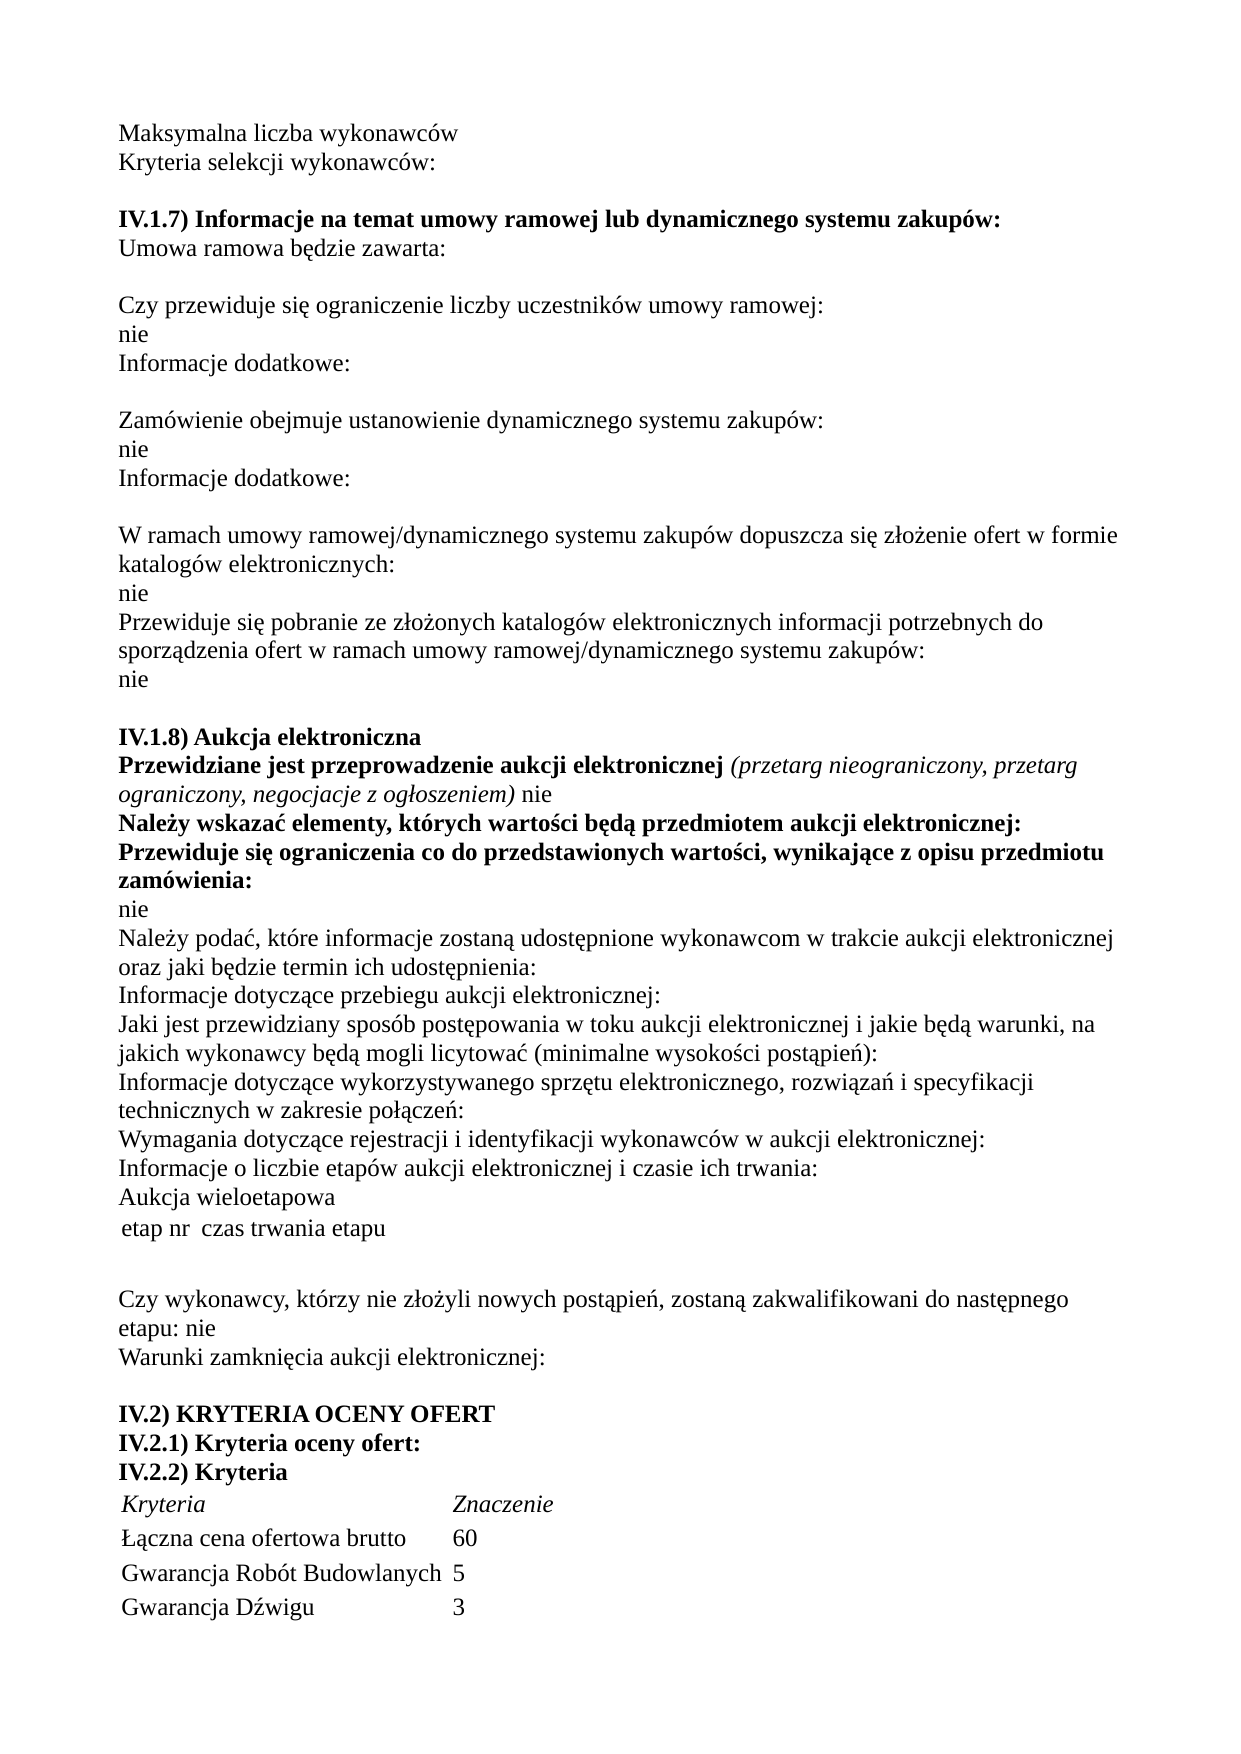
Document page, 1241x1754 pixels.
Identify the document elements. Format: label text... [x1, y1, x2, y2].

text Aukcja wieloetapowa [118, 1182, 1122, 1211]
text IV.2) KRYTERIA OCENY OFERT IV.2.1) Kryteria oceny ofert: IV.2.2) Kryteria [118, 1371, 1122, 1486]
table_header etap nr [118, 1211, 198, 1245]
table_cell Łączna cena ofertowa brutto [118, 1520, 449, 1555]
text Czy wykonawcy, którzy nie złożyli nowych postąpień, zostaną zakwalifikowani do następnego etapu: nie Warunki zamknięcia aukcji elektronicznej: [118, 1256, 1122, 1371]
table_cell [118, 1245, 198, 1256]
table_cell Gwarancja Robót Budowlanych [118, 1555, 449, 1589]
text IV.1.8) Aukcja elektroniczna Przewidziane jest przeprowadzenie aukcji elektronicznej (przetarg nieograniczony, przetarg ograniczony, negocjacje z ogłoszeniem) nie Należy wskazać elementy, których wartości będą przedmiotem aukcji elektronicznej: Przewiduje się ograniczenia co do przedstawionych wartości, wynikające z opisu przedmiotu zamówienia: nie Należy podać, które informacje zostaną udostępnione wykonawcom w trakcie aukcji elektronicznej oraz jaki będzie termin ich udostępnienia: Informacje dotyczące przebiegu aukcji elektronicznej: Jaki jest przewidziany sposób postępowania w toku aukcji elektronicznej i jakie będą warunki, na jakich wykonawcy będą mogli licytować (minimalne wysokości postąpień): Informacje dotyczące wykorzystywanego sprzętu elektronicznego, rozwiązań i specyfikacji technicznych w zakresie połączeń: Wymagania dotyczące rejestracji i identyfikacji wykonawców w aukcji elektronicznej: Informacje o liczbie etapów aukcji elektronicznej i czasie ich trwania: [118, 693, 1122, 1182]
table_cell 5 [449, 1555, 566, 1589]
table_header Znaczenie [449, 1486, 566, 1520]
table_cell 3 [449, 1590, 566, 1624]
table_cell Gwarancja Dźwigu [118, 1590, 449, 1624]
table_cell 60 [449, 1520, 566, 1555]
table_header czas trwania etapu [198, 1211, 396, 1245]
text Umowa ramowa będzie zawarta: Czy przewiduje się ograniczenie liczby uczestników umowy ramowej: nie Informacje dodatkowe: Zamówienie obejmuje ustanowienie dynamicznego systemu zakupów: nie Informacje dodatkowe: W ramach umowy ramowej/dynamicznego systemu zakupów dopuszcza się złożenie ofert w formie katalogów elektronicznych: nie Przewiduje się pobranie ze złożonych katalogów elektronicznych informacji potrzebnych do sporządzenia ofert w ramach umowy ramowej/dynamicznego systemu zakupów: nie [118, 233, 1122, 693]
text IV.1.7) Informacje na temat umowy ramowej lub dynamicznego systemu zakupów: [118, 176, 1122, 233]
text Maksymalna liczba wykonawców Kryteria selekcji wykonawców: [118, 118, 1122, 176]
table_cell [198, 1245, 396, 1256]
table_header Kryteria [118, 1486, 449, 1520]
